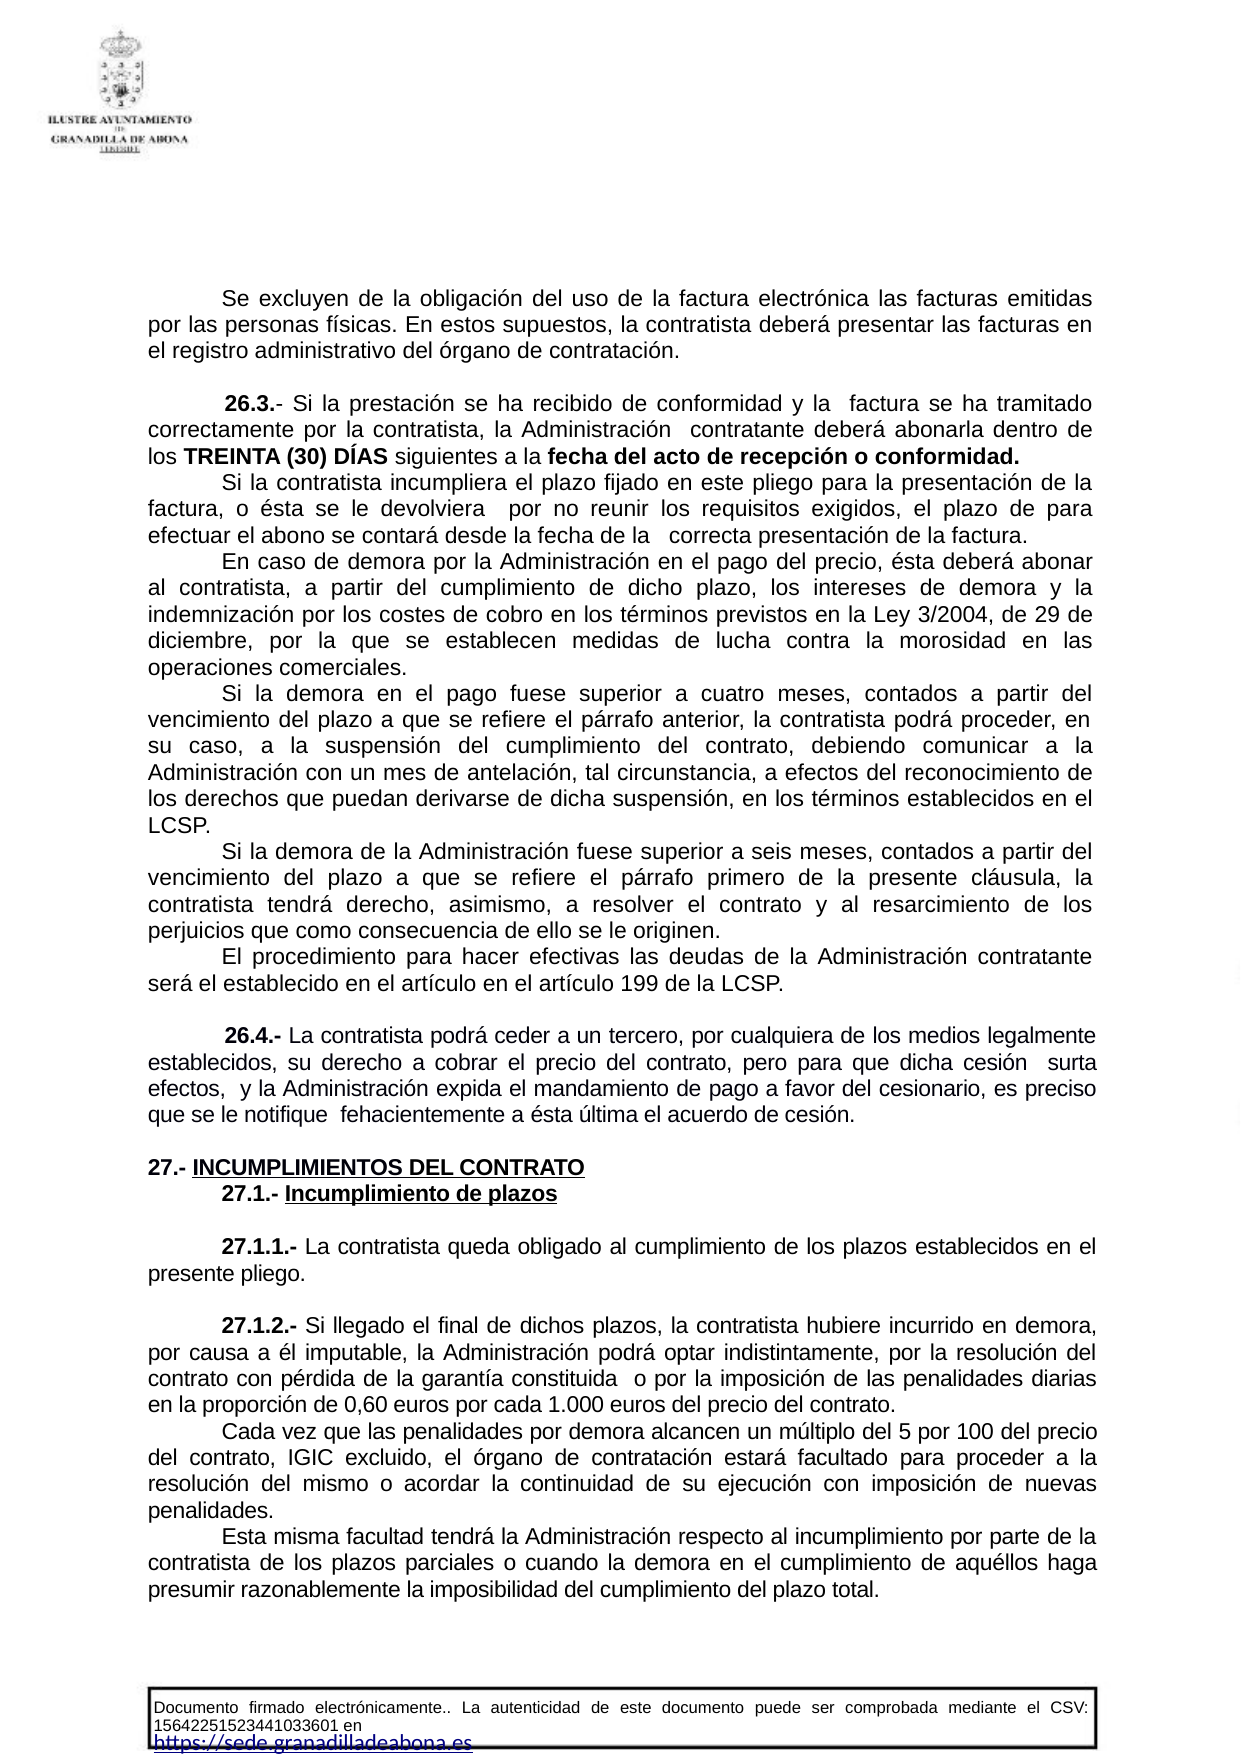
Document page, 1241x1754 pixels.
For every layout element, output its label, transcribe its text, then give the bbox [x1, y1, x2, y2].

text Documento firmado electrónicamente.. La autenticidad de este documento puede ser comprobada mediante el CSV: [153, 1699, 1113, 1718]
text presente pliego. [148, 1261, 331, 1286]
text indemnización por los costes de cobro en los términos previstos en la Ley 3/2004, de 29 de [148, 602, 1117, 627]
text presumir razonablemente la imposibilidad del cumplimiento del plazo total. [148, 1577, 1118, 1602]
text 27.1.1.- La contratista queda obligado al cumplimiento de los plazos establecidos en el [221, 1234, 1118, 1260]
text 26.3.- Si la prestación se ha recibido de conformidad y la factura se ha tramitado [224, 391, 1117, 417]
text El procedimiento para hacer efectivas las deudas de la Administración contratante [221, 944, 1117, 970]
text será el establecido en el artículo en el artículo 199 de la LCSP. [148, 971, 1117, 996]
text 26.4.- La contratista podrá ceder a un tercero, por cualquiera de los medios legalmente [224, 1023, 1118, 1049]
text establecidos, su derecho a cobrar el precio del contrato, pero para que dicha cesión surta [148, 1050, 1118, 1075]
text efectuar el abono se contará desde la fecha de la correcta presentación de la factura. [148, 523, 1117, 548]
text Cada vez que las penalidades por demora alcancen un múltiplo del 5 por 100 del precio [221, 1419, 1118, 1444]
text por las personas físicas. En estos supuestos, la contratista deberá presentar las facturas en [148, 312, 1117, 337]
text Administración con un mes de antelación, tal circunstancia, a efectos del reconocimiento de [148, 760, 1117, 786]
text 27.1.- Incumplimiento de plazos [221, 1181, 582, 1207]
text los TREINTA (30) DÍAS siguientes a la fecha del acto de recepción o conformidad. [148, 444, 1117, 469]
text factura, o ésta se le devolviera por no reunir los requisitos exigidos, el plazo de para [148, 496, 1117, 522]
text perjuicios que como consecuencia de ello se le originen. [148, 918, 1117, 943]
text 27.1.2.- Si llegado el final de dichos plazos, la contratista hubiere incurrido en demora, [221, 1313, 1118, 1339]
text los derechos que puedan derivarse de dicha suspensión, en los términos establecidos en el [148, 786, 1117, 812]
text En caso de demora por la Administración en el pago del precio, ésta deberá abonar [221, 549, 1117, 575]
text LCSP. [148, 813, 1117, 838]
text resolución del mismo o acordar la continuidad de su ejecución con imposición de nuevas [148, 1471, 1118, 1497]
text operaciones comerciales. [148, 654, 1117, 680]
text el registro administrativo del órgano de contratación. [148, 338, 1117, 364]
text vencimiento del plazo a que se refiere el párrafo anterior, la contratista podrá proceder, en [148, 707, 1117, 733]
text correctamente por la contratista, la Administración contratante deberá abonarla dentro de [148, 417, 1117, 443]
text penalidades. [148, 1498, 1118, 1523]
text que se le notifique fehacientemente a ésta última el acuerdo de cesión. [148, 1102, 1118, 1128]
text por causa a él imputable, la Administración podrá optar indistintamente, por la resolución del [148, 1339, 1118, 1365]
text Se excluyen de la obligación del uso de la factura electrónica las facturas emitidas [221, 286, 1117, 311]
text contrato con pérdida de la garantía constituida o por la imposición de las penalidades diarias [148, 1366, 1118, 1392]
text su caso, a la suspensión del cumplimiento del contrato, debiendo comunicar a la [148, 733, 1117, 759]
text 15642251523441033601 en https://sede.granadilladeabona.es [153, 1717, 642, 1754]
text efectos, y la Administración expida el mandamiento de pago a favor del cesionario, es preciso [148, 1076, 1118, 1102]
text vencimiento del plazo a que se refiere el párrafo primero de la presente cláusula, la [148, 865, 1117, 891]
text del contrato, IGIC excluido, el órgano de contratación estará facultado para proceder a la [148, 1445, 1118, 1471]
text contratista de los plazos parciales o cuando la demora en el cumplimiento de aquéllos haga [148, 1550, 1118, 1576]
text en la proporción de 0,60 euros por cada 1.000 euros del precio del contrato. [148, 1392, 1118, 1418]
text Si la demora de la Administración fuese superior a seis meses, contados a partir del [221, 839, 1117, 864]
text 27.- INCUMPLIMIENTOS DEL CONTRATO [148, 1155, 612, 1181]
text Si la demora en el pago fuese superior a cuatro meses, contados a partir del [221, 681, 1117, 706]
text Esta misma facultad tendrá la Administración respecto al incumplimiento por parte de la [221, 1524, 1118, 1550]
text al contratista, a partir del cumplimiento de dicho plazo, los intereses de demora y la [148, 575, 1117, 601]
text Si la contratista incumpliera el plazo fijado en este pliego para la presentación de la [221, 470, 1117, 496]
text contratista tendrá derecho, asimismo, a resolver el contrato y al resarcimiento de los [148, 892, 1117, 917]
text diciembre, por la que se establecen medidas de lucha contra la morosidad en las [148, 628, 1117, 654]
